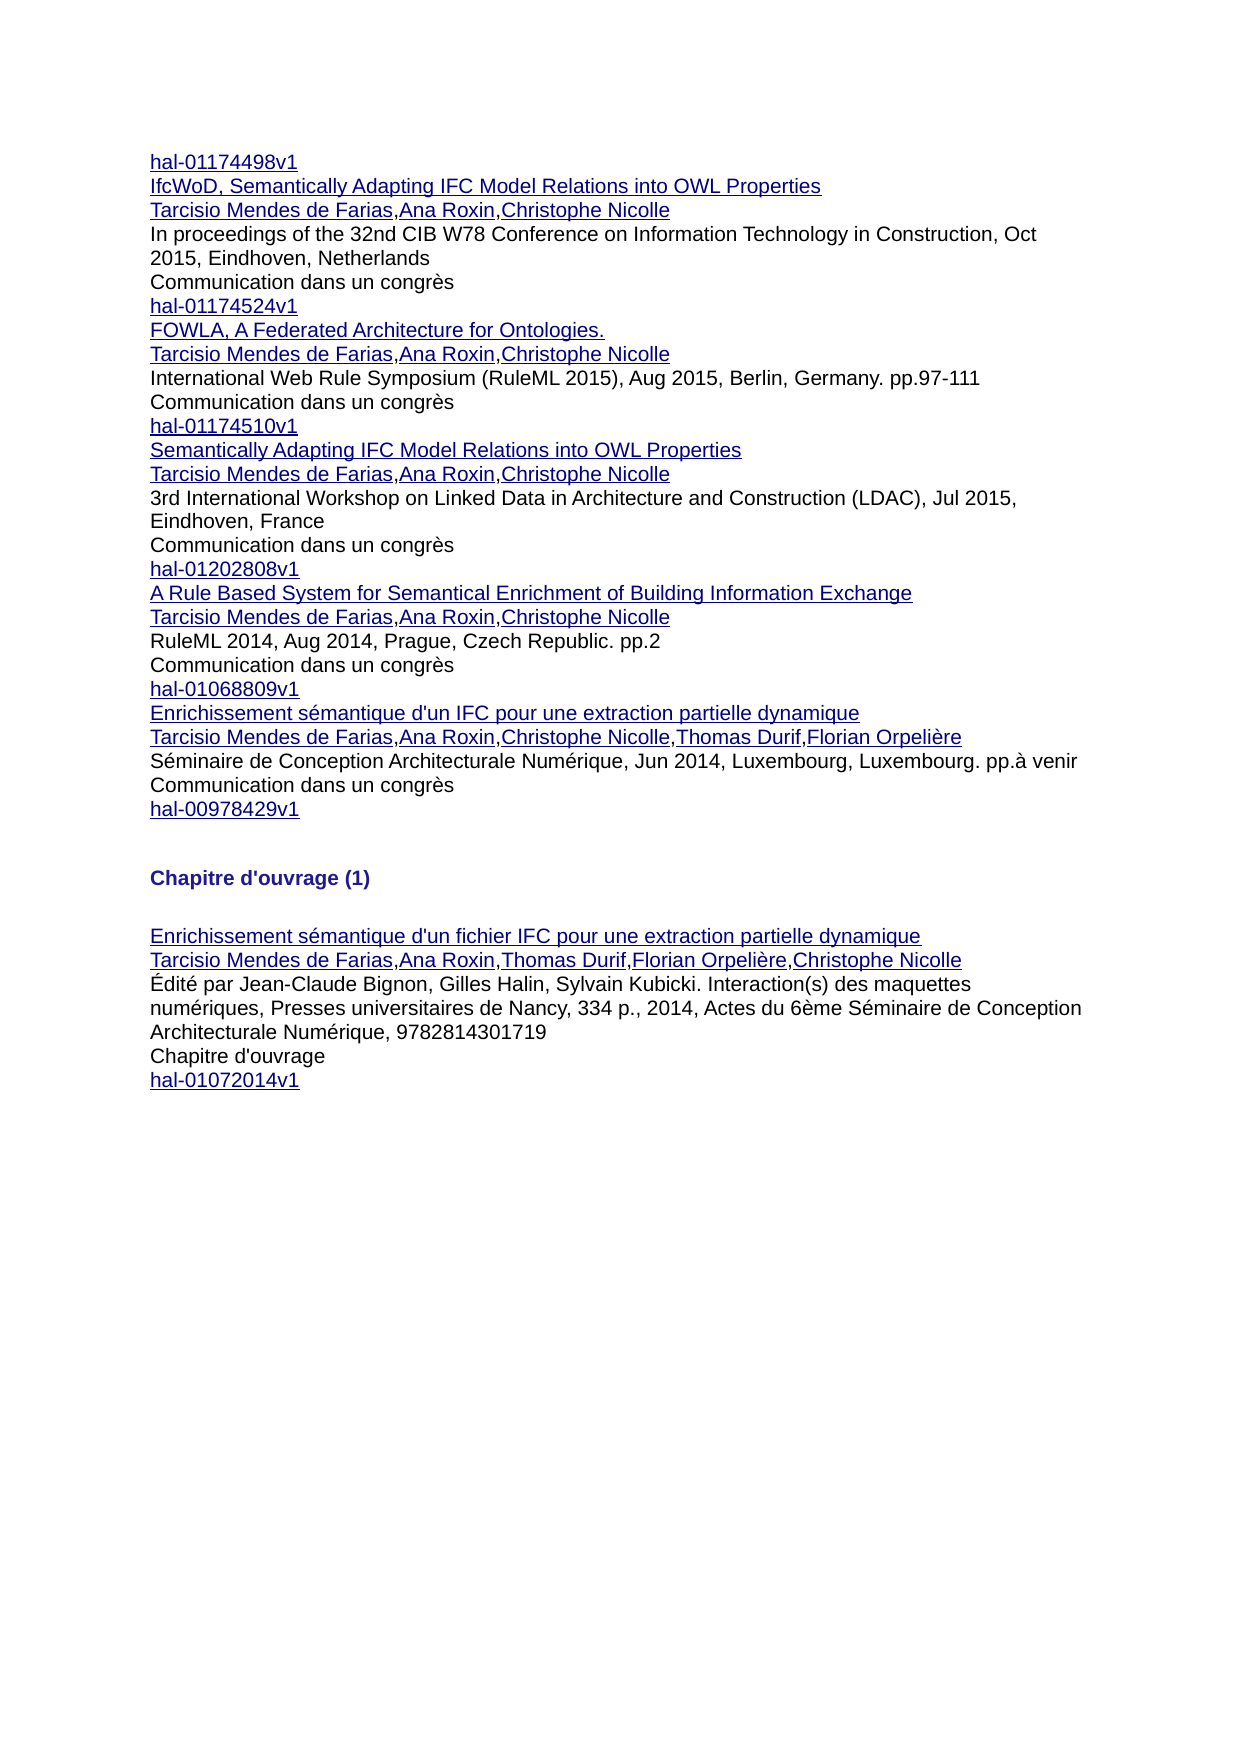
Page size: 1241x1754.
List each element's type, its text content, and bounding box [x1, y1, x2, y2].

table_cell Semantically Adapting IFC Model Relations into OWL Properties Tarcisio Mendes de Farias,Ana Roxin,Christophe Nicolle 3rd International Workshop on Linked Data in Architecture and Construction (LDAC), Jul 2015, Eindhoven, France Communication dans un congrès hal-01202808v1 [150, 438, 1090, 581]
table_cell A Rule Based System for Semantical Enrichment of Building Information Exchange Tarcisio Mendes de Farias,Ana Roxin,Christophe Nicolle RuleML 2014, Aug 2014, Prague, Czech Republic. pp.2 Communication dans un congrès hal-01068809v1 [150, 581, 1090, 701]
subtitle Chapitre d'ouvrage (1) [150, 866, 1090, 889]
table_cell hal-01174498v1 [150, 150, 1090, 174]
table_cell IfcWoD, Semantically Adapting IFC Model Relations into OWL Properties Tarcisio Mendes de Farias,Ana Roxin,Christophe Nicolle In proceedings of the 32nd CIB W78 Conference on Information Technology in Construction, Oct 2015, Eindhoven, Netherlands Communication dans un congrès hal-01174524v1 [150, 174, 1090, 318]
table_cell Enrichissement sémantique d'un IFC pour une extraction partielle dynamique Tarcisio Mendes de Farias,Ana Roxin,Christophe Nicolle,Thomas Durif,Florian Orpelière Séminaire de Conception Architecturale Numérique, Jun 2014, Luxembourg, Luxembourg. pp.à venir Communication dans un congrès hal-00978429v1 [150, 701, 1090, 821]
table_header Enrichissement sémantique d'un fichier IFC pour une extraction partielle dynamique Tarcisio Mendes de Farias,Ana Roxin,Thomas Durif,Florian Orpelière,Christophe Nicolle Édité par Jean-Claude Bignon, Gilles Halin, Sylvain Kubicki. Interaction(s) des maquettes numériques, Presses universitaires de Nancy, 334 p., 2014, Actes du 6ème Séminaire de Conception Architecturale Numérique, 9782814301719 Chapitre d'ouvrage hal-01072014v1 [150, 924, 1090, 1092]
table_cell FOWLA, A Federated Architecture for Ontologies. Tarcisio Mendes de Farias,Ana Roxin,Christophe Nicolle International Web Rule Symposium (RuleML 2015), Aug 2015, Berlin, Germany. pp.97-111 Communication dans un congrès hal-01174510v1 [150, 318, 1090, 437]
